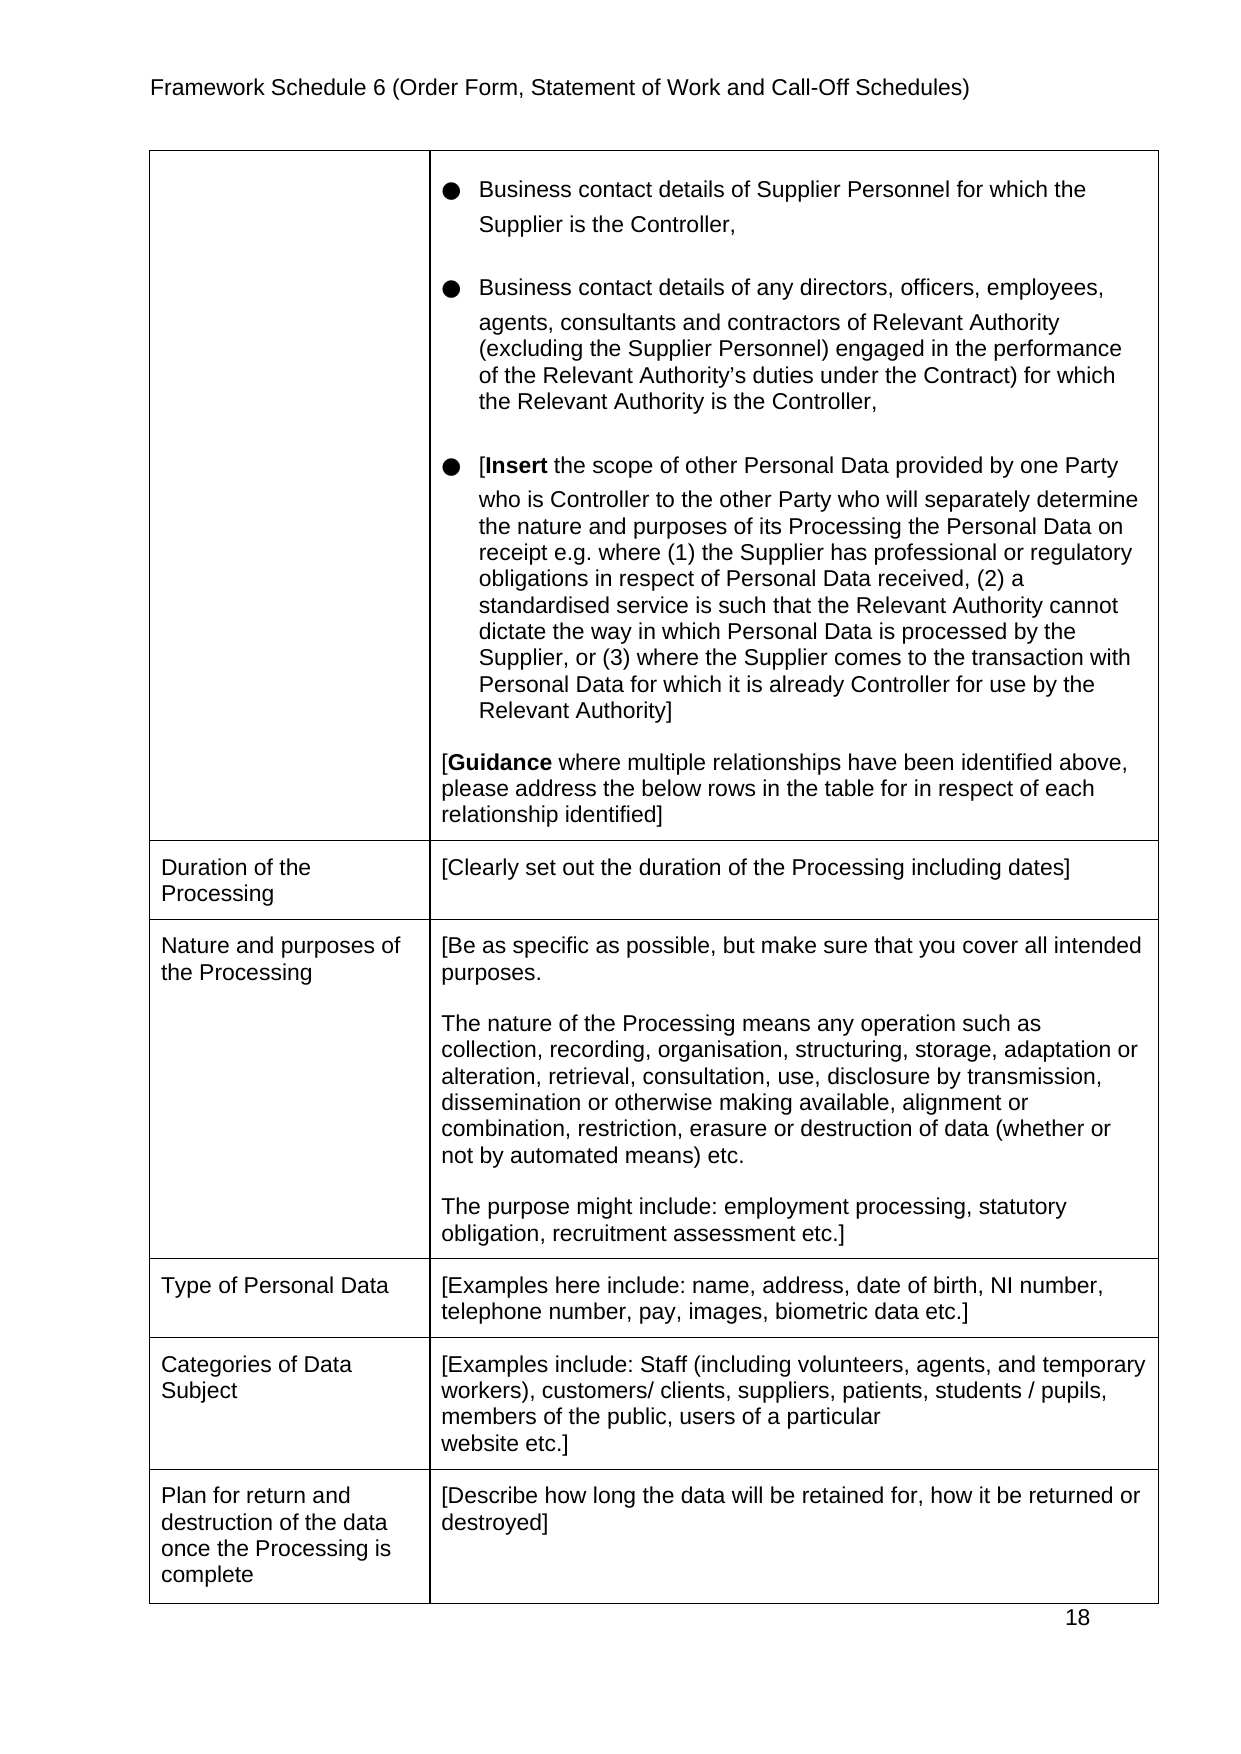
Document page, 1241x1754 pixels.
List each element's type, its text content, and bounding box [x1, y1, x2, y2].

table_cell Nature and purposes of the Processing [150, 920, 429, 1258]
table_cell [Examples here include: name, address, date of birth, NI number, telephone number, pay, images, biometric data etc.] [431, 1259, 1158, 1337]
table_cell Type of Personal Data [150, 1259, 429, 1337]
table_cell [Clearly set out the duration of the Processing including dates] [431, 841, 1158, 919]
table_cell [Be as specific as possible, but make sure that you cover all intended purposes. The nature of the Processing means any operation such as collection, recording, organisation, structuring, storage, adaptation or alteration, retrieval, consultation, use, disclosure by transmission, dissemination or otherwise making available, alignment or combination, restriction, erasure or destruction of data (whether or not by automated means) etc. The purpose might include: employment processing, statutory obligation, recruitment assessment etc.] [431, 920, 1158, 1258]
table_cell Plan for return and destruction of the data once the Processing is complete [150, 1470, 429, 1603]
table_cell Categories of Data Subject [150, 1338, 429, 1468]
table_cell The Relevant Authority is Controller and the Supplier is Processor The Parties acknowledge that in accordance with paragraph 2 to paragraph 15 and for the purposes of the Data Protection Legislation, the Relevant Authority is the Controller and the Supplier is the Processor of the following Personal Data: [Insert the scope of Personal Data for which the purposes and means of the Processing by the Supplier is determined by the Relevant Authority] The Supplier is Controller and the Relevant Authority is Processor The Parties acknowledge that for the purposes of the Data Protection Legislation, the Supplier is the Controller and the Relevant Authority is the Processor in accordance with paragraph 2 to paragraph 15 of the following Personal Data: [Insert the scope of Personal Data which the purposes and means of the Processing by the Relevant Authority is determined by the Supplier] The Parties are Joint Controllers The Parties acknowledge that they are Joint Controllers for the purposes of the Data Protection Legislation in respect of: [Insert the scope of Personal Data which the purposes and means of the Processing is determined by the both Parties together] The Parties are Independent Controllers of Personal Data The Parties acknowledge that they are Independent Controllers for the purposes of the Data Protection Legislation in respect of: Business contact details of Supplier Personnel for which the Supplier is the Controller, Business contact details of any directors, officers, employees, agents, consultants and contractors of Relevant Authority (excluding the Supplier Personnel) engaged in the performance of the Relevant Authority’s duties under the Contract) for which the Relevant Authority is the Controller, [Insert the scope of other Personal Data provided by one Party who is Controller to the other Party who will separately determine the nature and purposes of its Processing the Personal Data on receipt e.g. where (1) the Supplier has professional or regulatory obligations in respect of Personal Data received, (2) a standardised service is such that the Relevant Authority cannot dictate the way in which Personal Data is processed by the Supplier, or (3) where the Supplier comes to the transaction with Personal Data for which it is already Controller for use by the Relevant Authority] [Guidance where multiple relationships have been identified above, please address the below rows in the table for in respect of each relationship identified] [431, 151, 1158, 840]
table_cell [150, 151, 429, 840]
table_cell Duration of the Processing [150, 841, 429, 919]
table_cell [Describe how long the data will be retained for, how it be returned or destroyed] [431, 1470, 1158, 1603]
table_cell [Examples include: Staff (including volunteers, agents, and temporary workers), customers/ clients, suppliers, patients, students / pupils, members of the public, users of a particular website etc.] [431, 1338, 1158, 1468]
